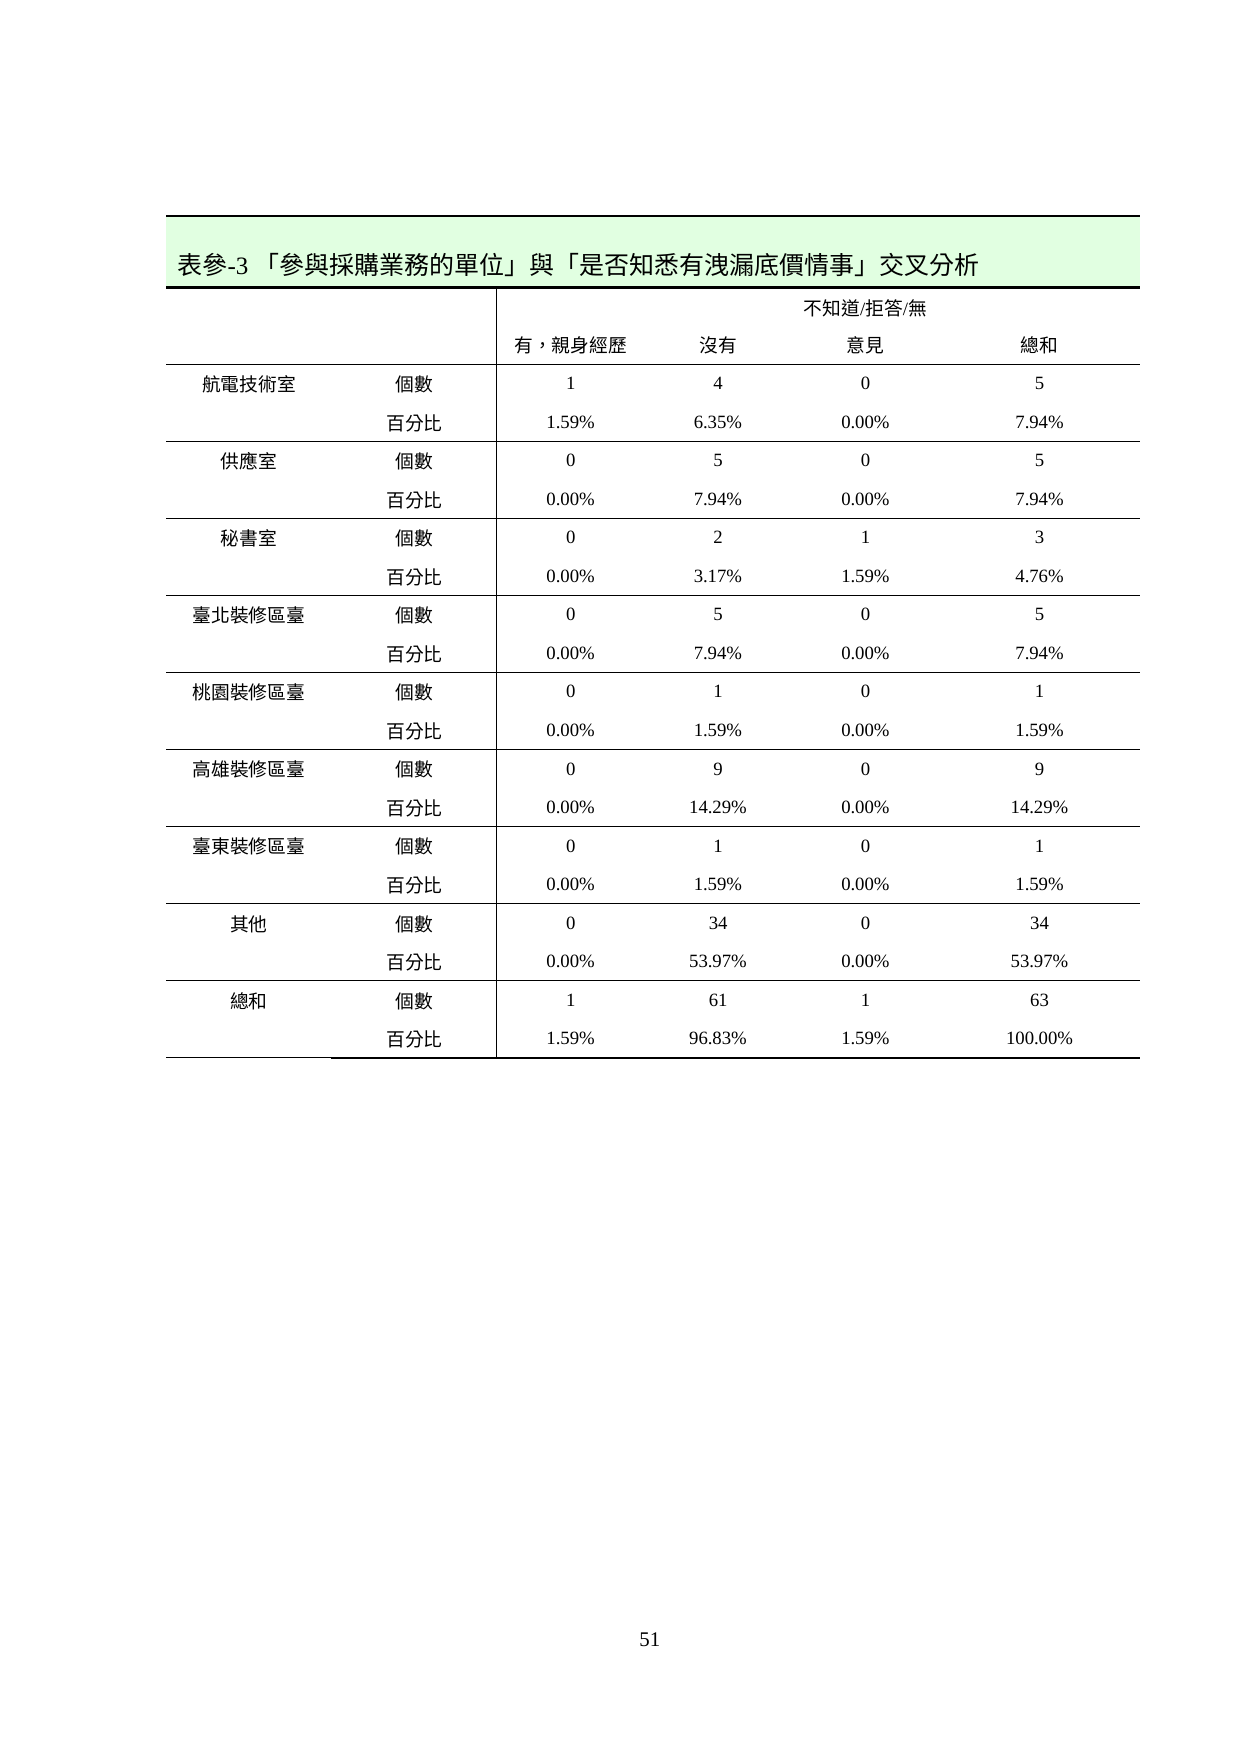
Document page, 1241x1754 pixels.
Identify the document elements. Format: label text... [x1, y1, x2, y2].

table_cell 個數 [331, 596, 496, 633]
table_cell 5 [939, 442, 1140, 479]
table_cell 個數 [331, 904, 496, 942]
table_cell 4 [644, 365, 791, 402]
table_cell 9 [644, 750, 791, 787]
table_cell 34 [644, 904, 791, 942]
table_cell 1.59% [791, 556, 939, 595]
table_cell 63 [939, 981, 1140, 1019]
table_cell 個數 [331, 519, 496, 556]
table_cell 1.59% [939, 710, 1140, 749]
table_cell 個數 [331, 673, 496, 710]
table_cell 航電技術室 [166, 365, 331, 441]
table_cell [331, 289, 496, 363]
table_cell 0.00% [791, 479, 939, 518]
table_cell 1 [939, 827, 1140, 864]
table_cell 0 [497, 673, 644, 710]
table_cell 沒有 [644, 289, 791, 363]
table_cell 0 [497, 442, 644, 479]
table_cell 0 [791, 750, 939, 787]
table_cell 1.59% [644, 710, 791, 749]
table_cell 0.00% [791, 633, 939, 672]
table_cell 1 [497, 365, 644, 402]
table_cell 2 [644, 519, 791, 556]
table_cell 0 [791, 827, 939, 864]
table_cell 7.94% [644, 633, 791, 672]
table_cell 0.00% [497, 556, 644, 595]
table_cell 0 [497, 827, 644, 864]
table_cell 1.59% [644, 865, 791, 903]
table_cell 96.83% [644, 1019, 791, 1057]
table_cell 3 [939, 519, 1140, 556]
table_cell 百分比 [331, 402, 496, 441]
table_cell 7.94% [644, 479, 791, 518]
table_cell 1 [644, 827, 791, 864]
table_cell 0 [497, 750, 644, 787]
table_cell 0 [791, 442, 939, 479]
table_cell 1 [791, 519, 939, 556]
table_cell 4.76% [939, 556, 1140, 595]
table_cell 高雄裝修區臺 [166, 750, 331, 826]
table_cell 5 [939, 365, 1140, 402]
table_cell 個數 [331, 750, 496, 787]
table_cell 秘書室 [166, 519, 331, 595]
table_cell 1 [497, 981, 644, 1019]
table_cell 總和 [166, 981, 331, 1057]
table_header 表參-3 「參與採購業務的單位」與「是否知悉有洩漏底價情事」交叉分析 [166, 217, 1140, 286]
table_cell 臺東裝修區臺 [166, 827, 331, 903]
table_cell 百分比 [331, 710, 496, 749]
table_cell 0.00% [497, 788, 644, 826]
table_cell 6.35% [644, 402, 791, 441]
table_cell 0.00% [791, 710, 939, 749]
table_cell 1.59% [497, 402, 644, 441]
table_cell 0 [791, 596, 939, 633]
table_cell 百分比 [331, 788, 496, 826]
table_cell 5 [939, 596, 1140, 633]
table_cell 53.97% [644, 942, 791, 980]
table_cell 14.29% [939, 788, 1140, 826]
table_cell 個數 [331, 827, 496, 864]
table_cell 1 [939, 673, 1140, 710]
table_cell 百分比 [331, 865, 496, 903]
table_cell 桃園裝修區臺 [166, 673, 331, 749]
table_cell 百分比 [331, 942, 496, 980]
table_cell 5 [644, 442, 791, 479]
table_cell 臺北裝修區臺 [166, 596, 331, 672]
table_cell 7.94% [939, 479, 1140, 518]
table_cell 0.00% [791, 942, 939, 980]
table_cell 個數 [331, 981, 496, 1019]
table_cell 0 [791, 365, 939, 402]
table_cell 總和 [939, 289, 1140, 363]
table_cell 0.00% [497, 865, 644, 903]
table_cell 不知道/拒答/無意見 [791, 289, 939, 363]
table_cell 1.59% [497, 1019, 644, 1057]
table_cell 3.17% [644, 556, 791, 595]
table_cell 百分比 [331, 633, 496, 672]
table_cell 7.94% [939, 633, 1140, 672]
table_cell 0.00% [791, 402, 939, 441]
table_cell 100.00% [939, 1019, 1140, 1057]
table_cell 供應室 [166, 442, 331, 518]
table_cell 1 [791, 981, 939, 1019]
table_cell 7.94% [939, 402, 1140, 441]
table_cell 0.00% [497, 479, 644, 518]
table_cell 53.97% [939, 942, 1140, 980]
table_cell 百分比 [331, 479, 496, 518]
table_cell 61 [644, 981, 791, 1019]
table_cell 1 [644, 673, 791, 710]
table_cell 0.00% [791, 865, 939, 903]
table_cell 百分比 [331, 1019, 496, 1057]
table_cell 14.29% [644, 788, 791, 826]
table_cell 0.00% [497, 710, 644, 749]
table_cell 0 [497, 596, 644, 633]
table_cell 個數 [331, 365, 496, 402]
table_cell [166, 289, 331, 363]
table_cell 0.00% [497, 633, 644, 672]
table_cell 0 [791, 904, 939, 942]
table_cell 5 [644, 596, 791, 633]
table_cell 其他 [166, 904, 331, 980]
table_cell 0.00% [791, 788, 939, 826]
table_cell 9 [939, 750, 1140, 787]
table_cell 1.59% [939, 865, 1140, 903]
table_cell 個數 [331, 442, 496, 479]
table_cell 34 [939, 904, 1140, 942]
table_cell 1.59% [791, 1019, 939, 1057]
table_cell 有，親身經歷 [497, 289, 644, 363]
table_cell 0.00% [497, 942, 644, 980]
table_cell 0 [791, 673, 939, 710]
table_cell 0 [497, 519, 644, 556]
table_cell 0 [497, 904, 644, 942]
table_cell 百分比 [331, 556, 496, 595]
